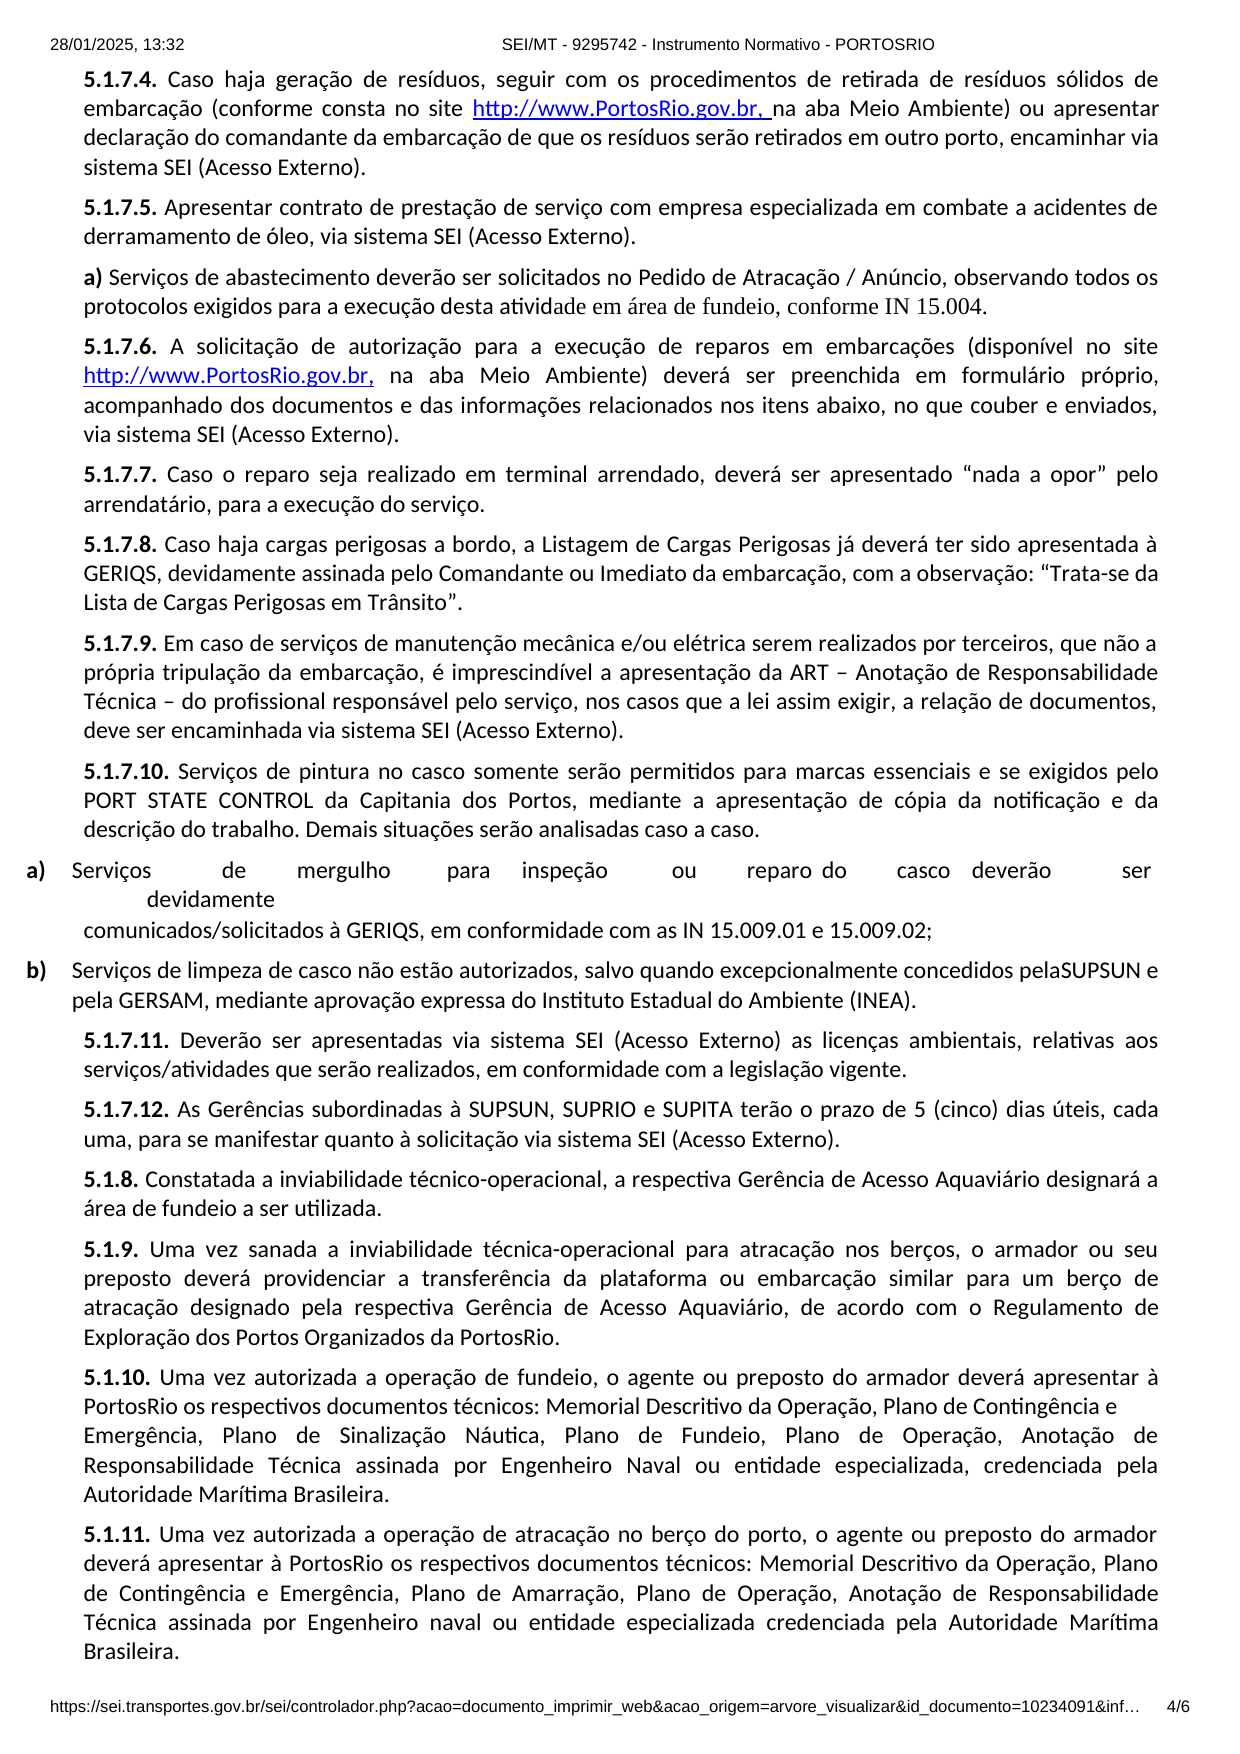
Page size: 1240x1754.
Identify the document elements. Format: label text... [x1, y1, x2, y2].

text 5.1.9. Uma vez sanada a inviabilidade técnica-operacional para atracação nos berços, o armador ou seu preposto deverá providenciar a transferência da plataforma ou embarcação similar para um berço de atracação designado pela respectiva Gerência de Acesso Aquaviário, de acordo com o Regulamento de Exploração dos Portos Organizados da PortosRio. [83, 1234, 1160, 1351]
text comunicados/solicitados à GERIQS, em conformidade com as IN 15.009.01 e 15.009.02; [83, 915, 1160, 944]
text 5.1.7.7. Caso o reparo seja realizado em terminal arrendado, deverá ser apresentado “nada a opor” pelo arrendatário, para a execução do serviço. [83, 459, 1160, 518]
text 5.1.8. Constatada a inviabilidade técnico-operacional, a respectiva Gerência de Acesso Aquaviário designará a área de fundeio a ser utilizada. [83, 1164, 1160, 1223]
text 5.1.10. Uma vez autorizada a operação de fundeio, o agente ou preposto do armador deverá apresentar à PortosRio os respectivos documentos técnicos: Memorial Descritivo da Operação, Plano de Contingência e [83, 1362, 1160, 1420]
text Emergência, Plano de Sinalização Náutica, Plano de Fundeio, Plano de Operação, Anotação de Responsabilidade Técnica assinada por Engenheiro Naval ou entidade especializada, credenciada pela Autoridade Marítima Brasileira. [83, 1420, 1160, 1508]
text a) Serviços de abastecimento deverão ser solicitados no Pedido de Atracação / Anúncio, observando todos os protocolos exigidos para a execução desta atividade em área de fundeio, conforme IN 15.004. [83, 262, 1160, 320]
text 5.1.7.11. Deverão ser apresentadas via sistema SEI (Acesso Externo) as licenças ambientais, relativas aos serviços/atividades que serão realizados, em conformidade com a legislação vigente. [83, 1025, 1160, 1083]
text 5.1.11. Uma vez autorizada a operação de atracação no berço do porto, o agente ou preposto do armador deverá apresentar à PortosRio os respectivos documentos técnicos: Memorial Descritivo da Operação, Plano de Contingência e Emergência, Plano de Amarração, Plano de Operação, Anotação de Responsabilidade Técnica assinada por Engenheiro naval ou entidade especializada credenciada pela Autoridade Marítima Brasileira. [83, 1519, 1160, 1666]
text 5.1.7.6. A solicitação de autorização para a execução de reparos em embarcações (disponível no site http://www.PortosRio.gov.br, na aba Meio Ambiente) deverá ser preenchida em formulário próprio, acompanhado dos documentos e das informações relacionados nos itens abaixo, no que couber e enviados, via sistema SEI (Acesso Externo). [83, 331, 1160, 448]
text 5.1.7.4. Caso haja geração de resíduos, seguir com os procedimentos de retirada de resíduos sólidos de embarcação (conforme consta no site http://www.PortosRio.gov.br, na aba Meio Ambiente) ou apresentar declaração do comandante da embarcação de que os resíduos serão retirados em outro porto, encaminhar via sistema SEI (Acesso Externo). [83, 64, 1160, 181]
list Serviços de limpeza de casco não estão autorizados, salvo quando excepcionalmente concedidos pelaSUPSUN e pela GERSAM, mediante aprovação expressa do Instituto Estadual do Ambiente (INEA). [26, 955, 1160, 1014]
text 5.1.7.5. Apresentar contrato de prestação de serviço com empresa especializada em combate a acidentes de derramamento de óleo, via sistema SEI (Acesso Externo). [83, 192, 1160, 251]
text 5.1.7.10. Serviços de pintura no casco somente serão permitidos para marcas essenciais e se exigidos pelo PORT STATE CONTROL da Capitania dos Portos, mediante a apresentação de cópia da notificação e da descrição do trabalho. Demais situações serão analisadas caso a caso. [83, 756, 1160, 844]
list Serviços de mergulho para inspeção ou reparo do casco deverão ser devidamente [26, 855, 1160, 913]
text 5.1.7.12. As Gerências subordinadas à SUPSUN, SUPRIO e SUPITA terão o prazo de 5 (cinco) dias úteis, cada uma, para se manifestar quanto à solicitação via sistema SEI (Acesso Externo). [83, 1094, 1160, 1153]
text 5.1.7.8. Caso haja cargas perigosas a bordo, a Listagem de Cargas Perigosas já deverá ter sido apresentada à GERIQS, devidamente assinada pelo Comandante ou Imediato da embarcação, com a observação: “Trata-se da Lista de Cargas Perigosas em Trânsito”. [83, 529, 1160, 617]
text 5.1.7.9. Em caso de serviços de manutenção mecânica e/ou elétrica serem realizados por terceiros, que não a própria tripulação da embarcação, é imprescindível a apresentação da ART – Anotação de Responsabilidade Técnica – do profissional responsável pelo serviço, nos casos que a lei assim exigir, a relação de documentos, deve ser encaminhada via sistema SEI (Acesso Externo). [83, 628, 1160, 745]
